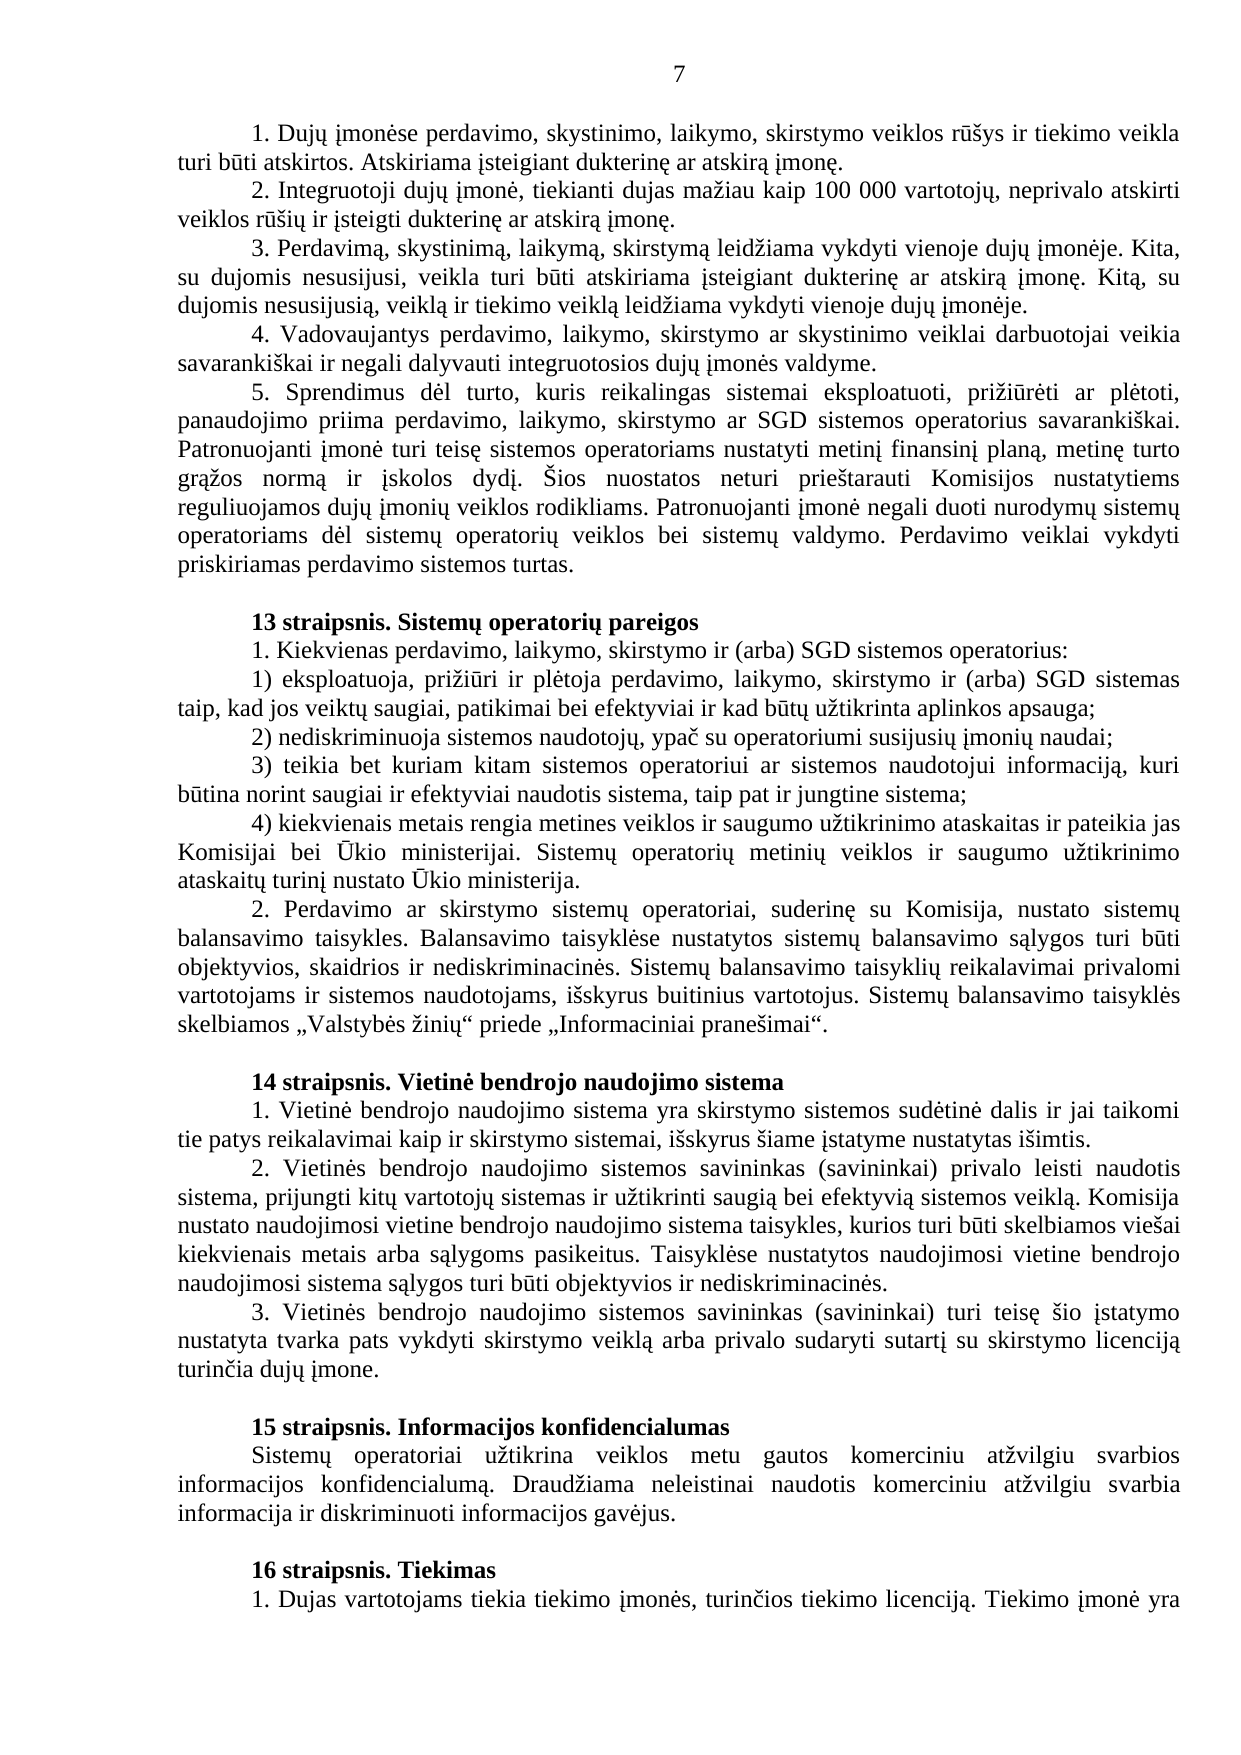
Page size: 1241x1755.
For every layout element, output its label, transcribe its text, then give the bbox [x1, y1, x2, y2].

text 15 straipsnis. Informacijos konfidencialumas [177, 1412, 1181, 1441]
text 3. Vietinės bendrojo naudojimo sistemos savininkas (savininkai) turi teisę šio įstatymo nustatyta tvarka pats vykdyti skirstymo veiklą arba privalo sudaryti sutartį su skirstymo licenciją turinčia dujų įmone. [177, 1297, 1181, 1383]
text 13 straipsnis. Sistemų operatorių pareigos [177, 607, 1181, 636]
text 2) nediskriminuoja sistemos naudotojų, ypač su operatoriumi susijusių įmonių naudai; [177, 722, 1181, 751]
text 3. Perdavimą, skystinimą, laikymą, skirstymą leidžiama vykdyti vienoje dujų įmonėje. Kita, su dujomis nesusijusi, veikla turi būti atskiriama įsteigiant dukterinę ar atskirą įmonę. Kitą, su dujomis nesusijusią, veiklą ir tiekimo veiklą leidžiama vykdyti vienoje dujų įmonėje. [177, 233, 1181, 319]
text 16 straipsnis. Tiekimas [177, 1556, 1181, 1584]
text 1. Vietinė bendrojo naudojimo sistema yra skirstymo sistemos sudėtinė dalis ir jai taikomi tie patys reikalavimai kaip ir skirstymo sistemai, išskyrus šiame įstatyme nustatytas išimtis. [177, 1096, 1181, 1153]
text 4. Vadovaujantys perdavimo, laikymo, skirstymo ar skystinimo veiklai darbuotojai veikia savarankiškai ir negali dalyvauti integruotosios dujų įmonės valdyme. [177, 319, 1181, 377]
text Sistemų operatoriai užtikrina veiklos metu gautos komerciniu atžvilgiu svarbios informacijos konfidencialumą. Draudžiama neleistinai naudotis komerciniu atžvilgiu svarbia informacija ir diskriminuoti informacijos gavėjus. [177, 1441, 1181, 1527]
text 2. Integruotoji dujų įmonė, tiekianti dujas mažiau kaip 100 000 vartotojų, neprivalo atskirti veiklos rūšių ir įsteigti dukterinę ar atskirą įmonę. [177, 176, 1181, 233]
text 1) eksploatuoja, prižiūri ir plėtoja perdavimo, laikymo, skirstymo ir (arba) SGD sistemas taip, kad jos veiktų saugiai, patikimai bei efektyviai ir kad būtų užtikrinta aplinkos apsauga; [177, 664, 1181, 722]
text 2. Vietinės bendrojo naudojimo sistemos savininkas (savininkai) privalo leisti naudotis sistema, prijungti kitų vartotojų sistemas ir užtikrinti saugią bei efektyvią sistemos veiklą. Komisija nustato naudojimosi vietine bendrojo naudojimo sistema taisykles, kurios turi būti skelbiamos viešai kiekvienais metais arba sąlygoms pasikeitus. Taisyklėse nustatytos naudojimosi vietine bendrojo naudojimosi sistema sąlygos turi būti objektyvios ir nediskriminacinės. [177, 1153, 1181, 1297]
text 1. Dujas vartotojams tiekia tiekimo įmonės, turinčios tiekimo licenciją. Tiekimo įmonė yra [177, 1584, 1181, 1613]
text 5. Sprendimus dėl turto, kuris reikalingas sistemai eksploatuoti, prižiūrėti ar plėtoti, panaudojimo priima perdavimo, laikymo, skirstymo ar SGD sistemos operatorius savarankiškai. Patronuojanti įmonė turi teisę sistemos operatoriams nustatyti metinį finansinį planą, metinę turto grąžos normą ir įskolos dydį. Šios nuostatos neturi prieštarauti Komisijos nustatytiems reguliuojamos dujų įmonių veiklos rodikliams. Patronuojanti įmonė negali duoti nurodymų sistemų operatoriams dėl sistemų operatorių veiklos bei sistemų valdymo. Perdavimo veiklai vykdyti priskiriamas perdavimo sistemos turtas. [177, 377, 1181, 578]
text 3) teikia bet kuriam kitam sistemos operatoriui ar sistemos naudotojui informaciją, kuri būtina norint saugiai ir efektyviai naudotis sistema, taip pat ir jungtine sistema; [177, 751, 1181, 808]
text 1. Kiekvienas perdavimo, laikymo, skirstymo ir (arba) SGD sistemos operatorius: [177, 636, 1181, 664]
text 4) kiekvienais metais rengia metines veiklos ir saugumo užtikrinimo ataskaitas ir pateikia jas Komisijai bei Ūkio ministerijai. Sistemų operatorių metinių veiklos ir saugumo užtikrinimo ataskaitų turinį nustato Ūkio ministerija. [177, 808, 1181, 894]
text 14 straipsnis. Vietinė bendrojo naudojimo sistema [177, 1067, 1181, 1096]
text 1. Dujų įmonėse perdavimo, skystinimo, laikymo, skirstymo veiklos rūšys ir tiekimo veikla turi būti atskirtos. Atskiriama įsteigiant dukterinę ar atskirą įmonę. [177, 118, 1181, 176]
text 2. Perdavimo ar skirstymo sistemų operatoriai, suderinę su Komisija, nustato sistemų balansavimo taisykles. Balansavimo taisyklėse nustatytos sistemų balansavimo sąlygos turi būti objektyvios, skaidrios ir nediskriminacinės. Sistemų balansavimo taisyklių reikalavimai privalomi vartotojams ir sistemos naudotojams, išskyrus buitinius vartotojus. Sistemų balansavimo taisyklės skelbiamos „Valstybės žinių“ priede „Informaciniai pranešimai“. [177, 894, 1181, 1038]
